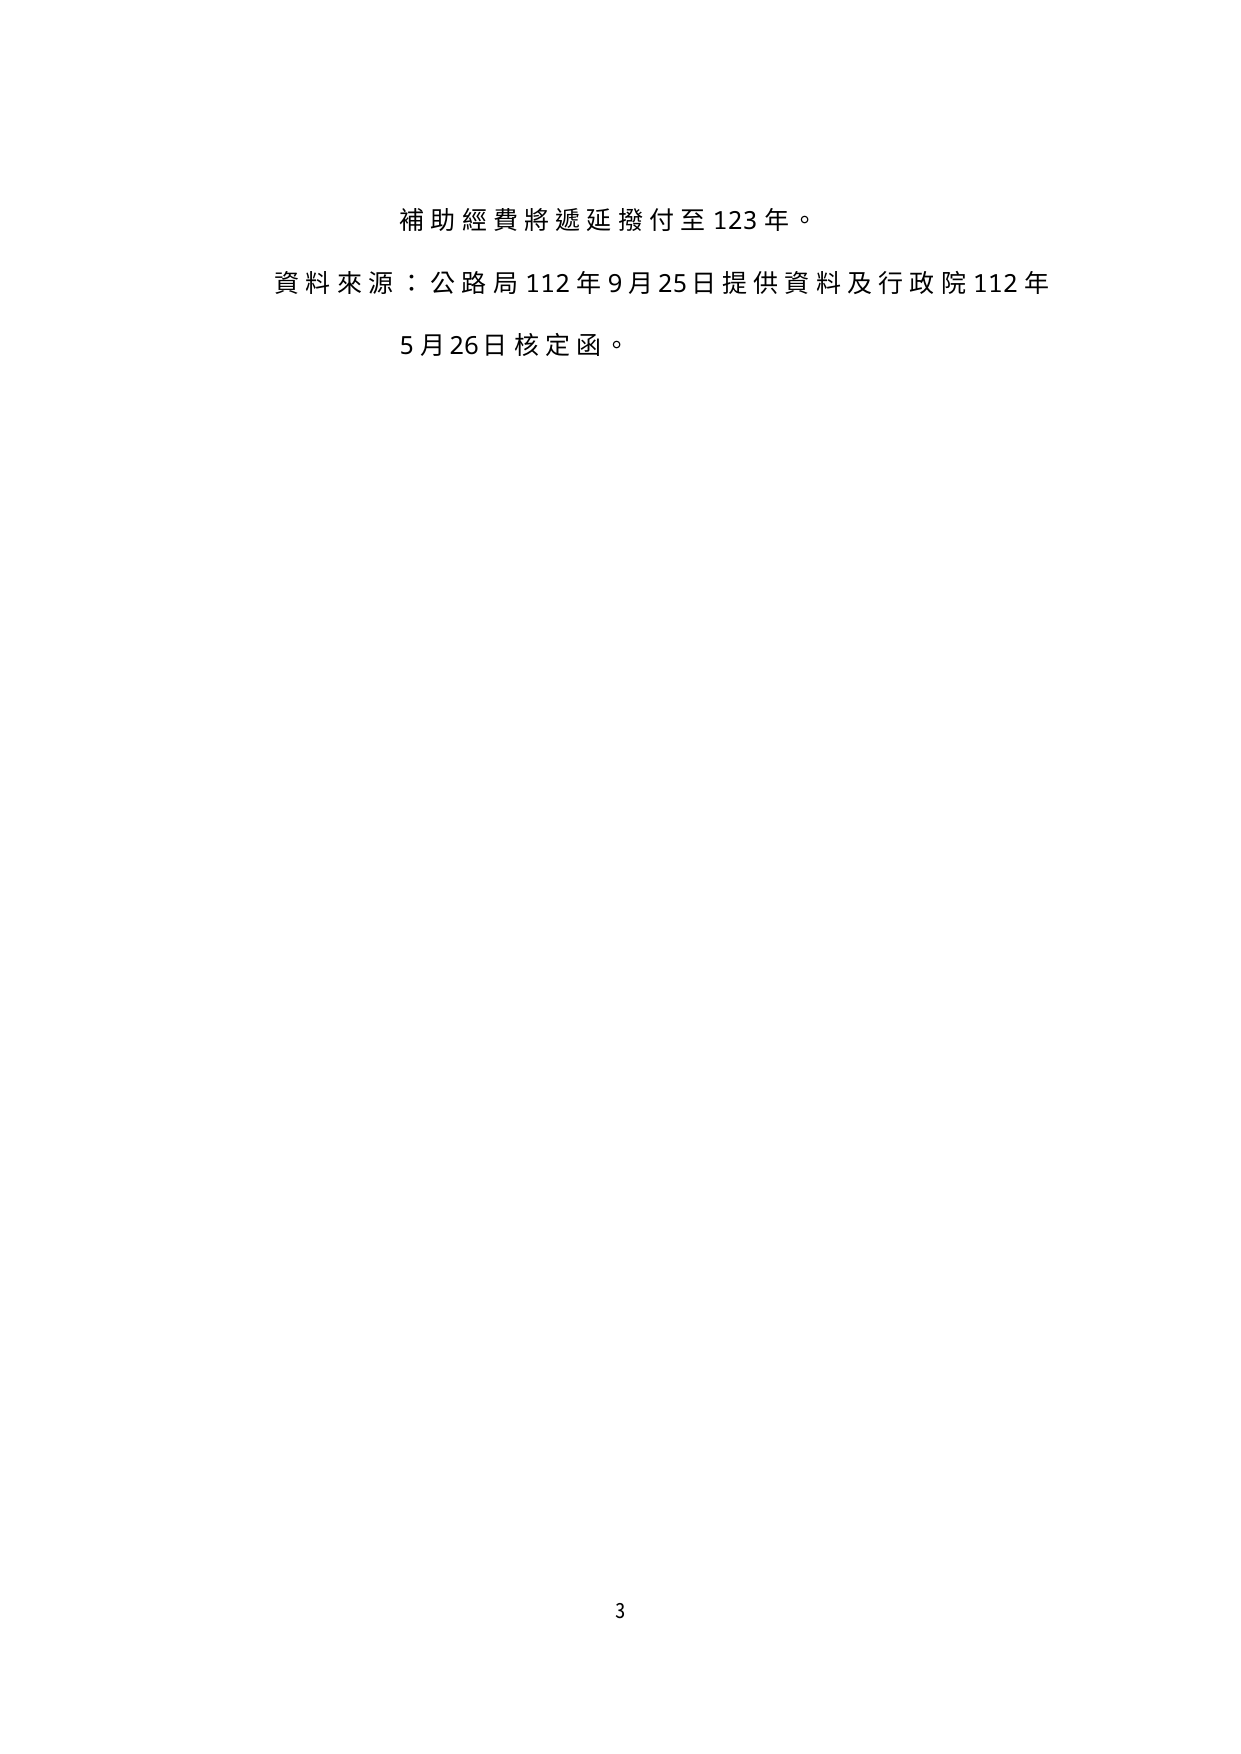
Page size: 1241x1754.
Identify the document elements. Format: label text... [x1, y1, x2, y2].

text 資料來源：公路局112年9月25日提供資料及行政院112年5月26日核定函。 [266, 240, 1063, 365]
text 補助經費將遞延撥付至123年。 [266, 177, 1063, 240]
